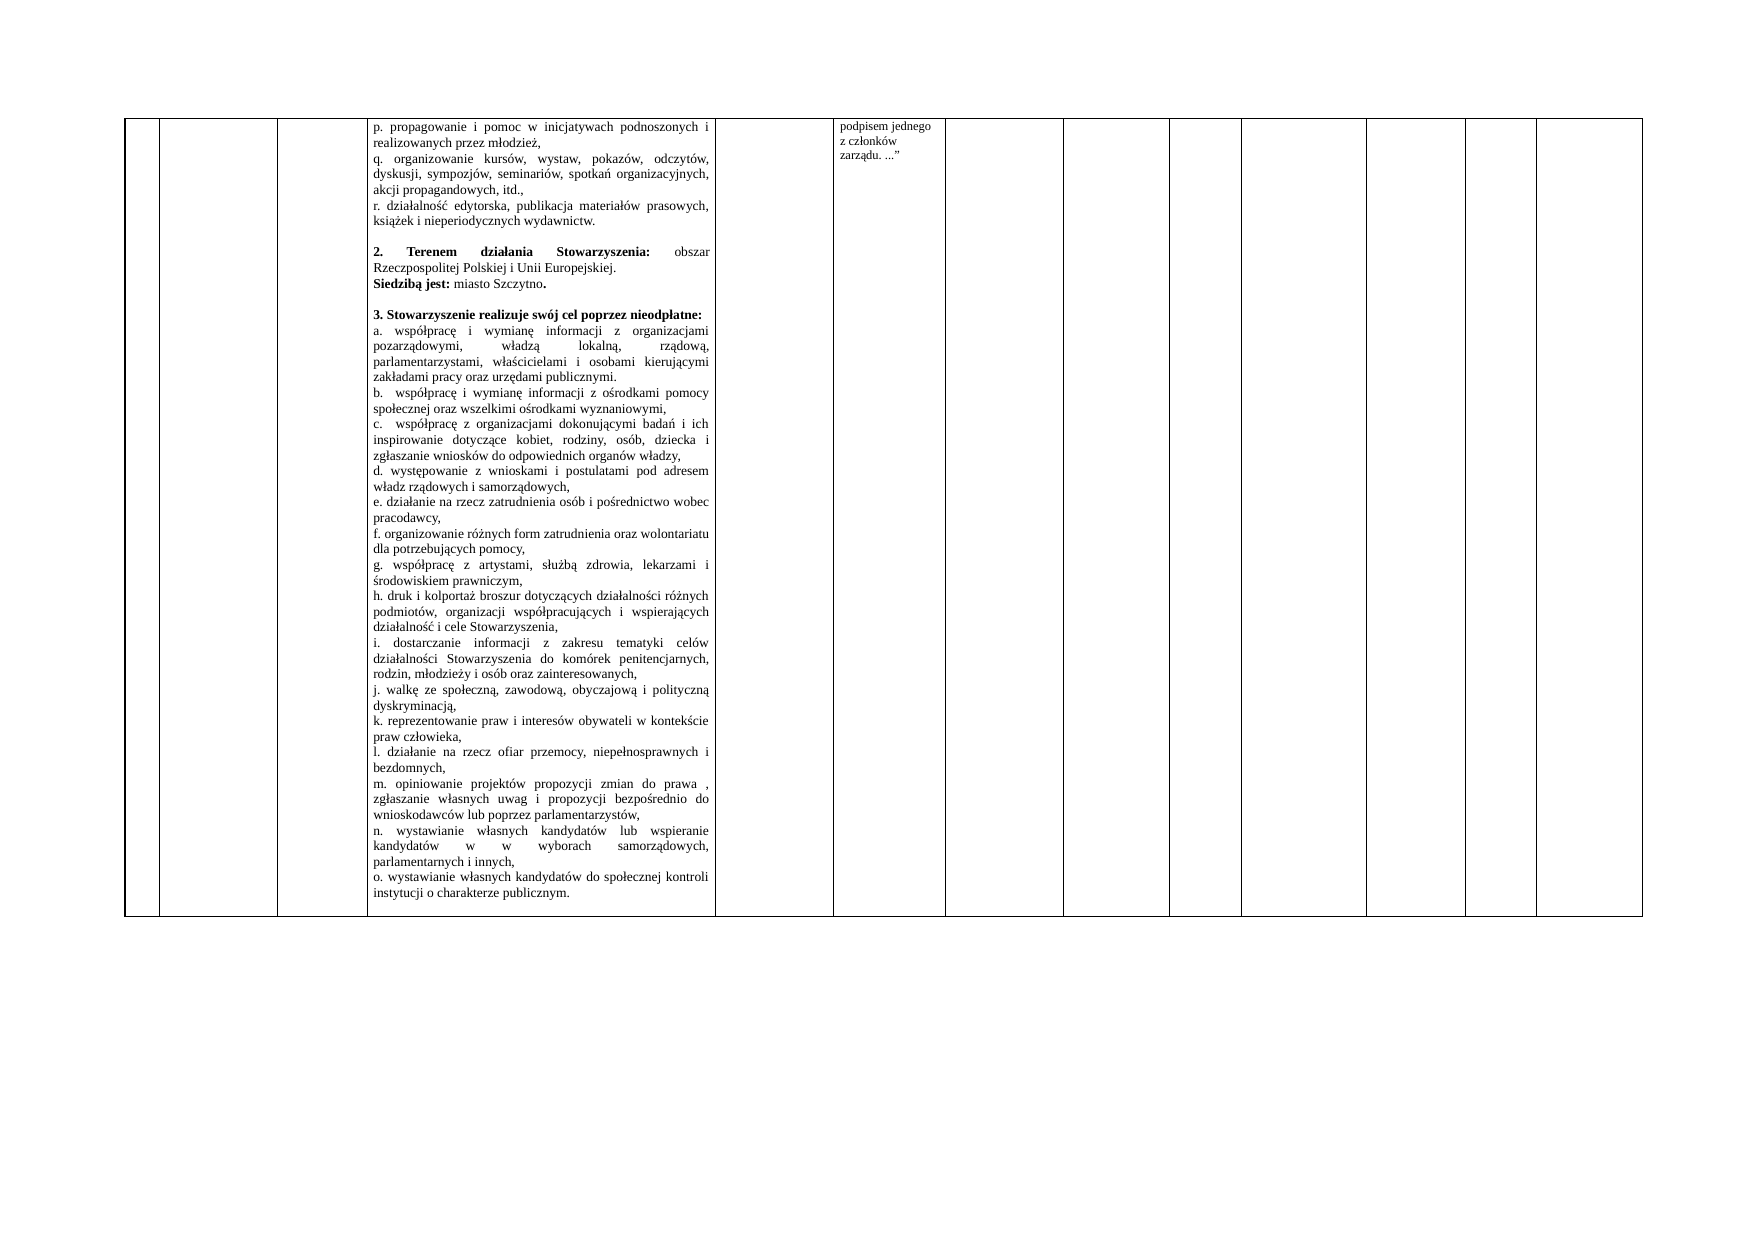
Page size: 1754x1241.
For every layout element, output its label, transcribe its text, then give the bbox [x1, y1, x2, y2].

table_cell [1170, 119, 1241, 916]
table_cell [1537, 119, 1642, 916]
table_cell [160, 119, 277, 916]
table_cell p. propagowanie i pomoc w inicjatywach podnoszonych i realizowanych przez młodzież, q. organizowanie kursów, wystaw, pokazów, odczytów, dyskusji, sympozjów, seminariów, spotkań organizacyjnych, akcji propagandowych, itd., r. działalność edytorska, publikacja materiałów prasowych, książek i nieperiodycznych wydawnictw. 2. Terenem działania Stowarzyszenia: obszar Rzeczpospolitej Polskiej i Unii Europejskiej. Siedzibą jest: miasto Szczytno. 3. Stowarzyszenie realizuje swój cel poprzez nieodpłatne: a. współpracę i wymianę informacji z organizacjami pozarządowymi, władzą lokalną, rządową, parlamentarzystami, właścicielami i osobami kierującymi zakładami pracy oraz urzędami publicznymi. b. współpracę i wymianę informacji z ośrodkami pomocy społecznej oraz wszelkimi ośrodkami wyznaniowymi, c. współpracę z organizacjami dokonującymi badań i ich inspirowanie dotyczące kobiet, rodziny, osób, dziecka i zgłaszanie wniosków do odpowiednich organów władzy, d. występowanie z wnioskami i postulatami pod adresem władz rządowych i samorządowych, e. działanie na rzecz zatrudnienia osób i pośrednictwo wobec pracodawcy, f. organizowanie różnych form zatrudnienia oraz wolontariatu dla potrzebujących pomocy, g. współpracę z artystami, służbą zdrowia, lekarzami i środowiskiem prawniczym, h. druk i kolportaż broszur dotyczących działalności różnych podmiotów, organizacji współpracujących i wspierających działalność i cele Stowarzyszenia, i. dostarczanie informacji z zakresu tematyki celów działalności Stowarzyszenia do komórek penitencjarnych, rodzin, młodzieży i osób oraz zainteresowanych, j. walkę ze społeczną, zawodową, obyczajową i polityczną dyskryminacją, k. reprezentowanie praw i interesów obywateli w kontekście praw człowieka, l. działanie na rzecz ofiar przemocy, niepełnosprawnych i bezdomnych, m. opiniowanie projektów propozycji zmian do prawa , zgłaszanie własnych uwag i propozycji bezpośrednio do wnioskodawców lub poprzez parlamentarzystów, n. wystawianie własnych kandydatów lub wspieranie kandydatów w w wyborach samorządowych, parlamentarnych i innych, o. wystawianie własnych kandydatów do społecznej kontroli instytucji o charakterze publicznym. [368, 119, 715, 916]
table_cell [716, 119, 833, 916]
table_cell [946, 119, 1063, 916]
table_cell [1242, 119, 1366, 916]
table_cell podpisem jednego z członków zarządu. ...” [834, 119, 945, 916]
table_cell [1466, 119, 1536, 916]
table_cell [1367, 119, 1465, 916]
table_cell [278, 119, 367, 916]
table_cell [1064, 119, 1169, 916]
table_cell [126, 119, 159, 916]
